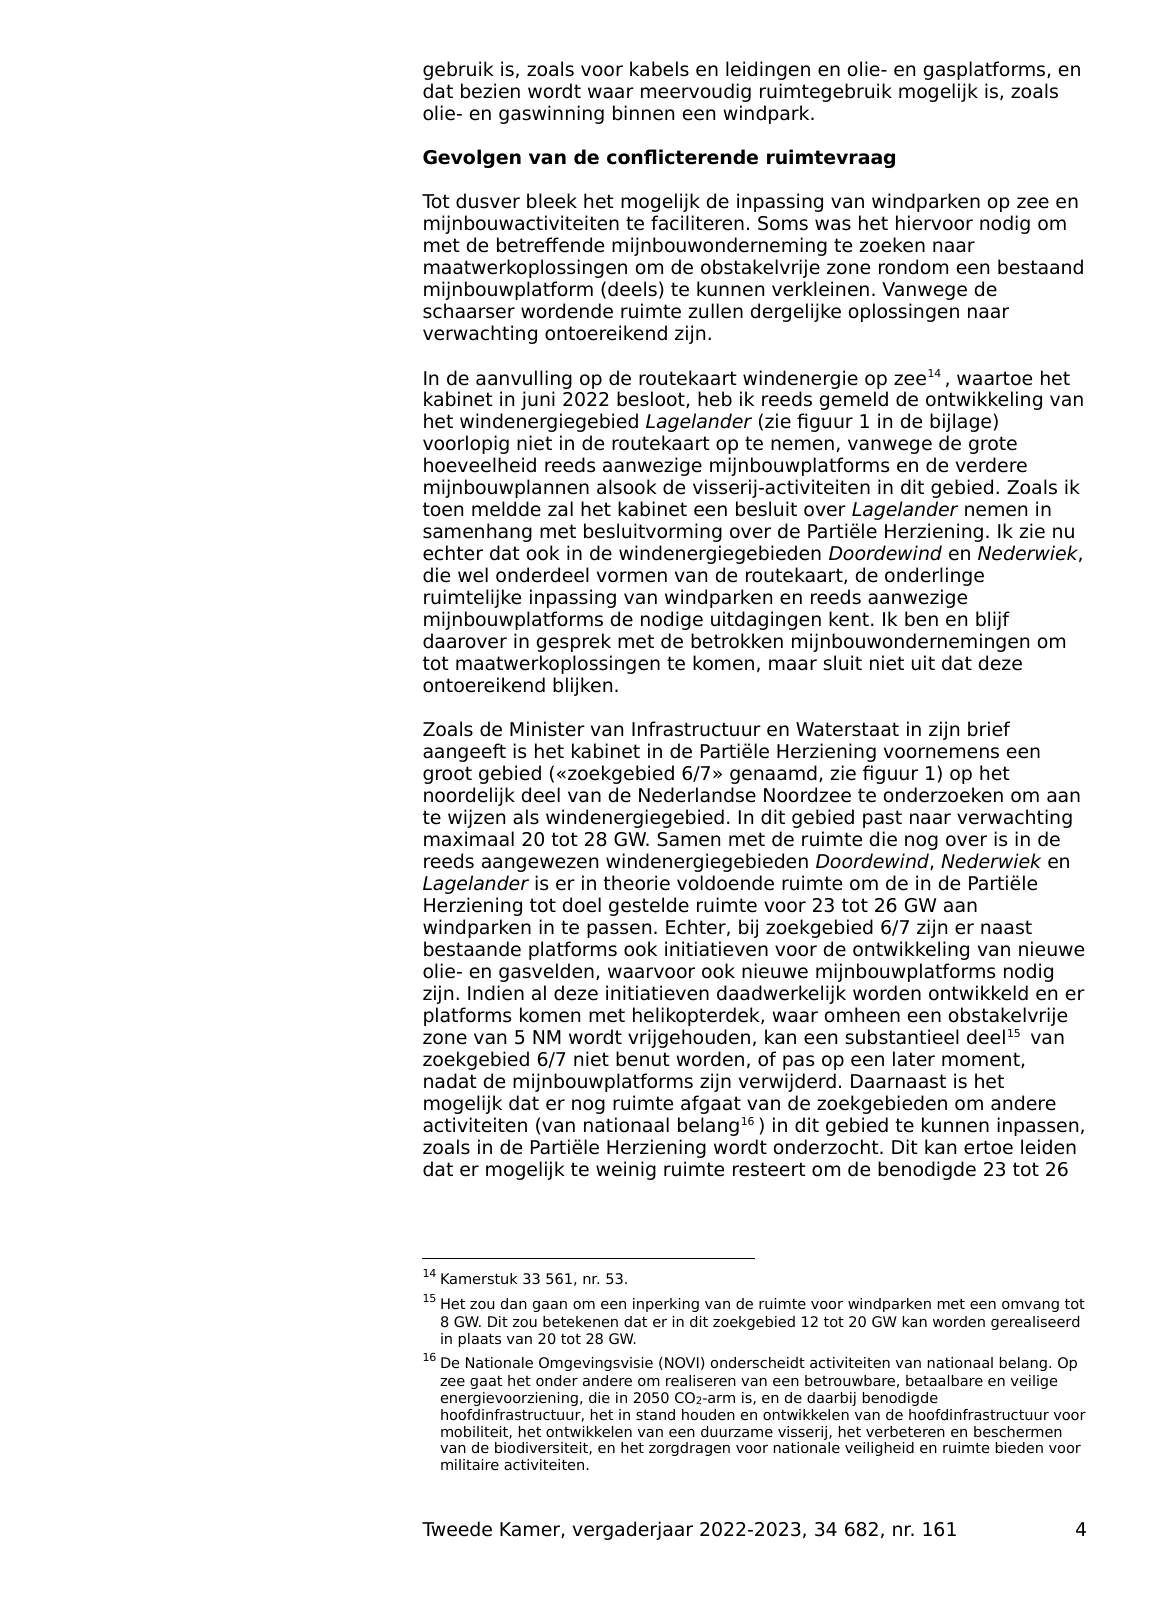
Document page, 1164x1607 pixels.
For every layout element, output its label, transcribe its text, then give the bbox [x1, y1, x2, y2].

text Tot dusver bleek het mogelijk de inpassing van windparken op zee en mijnbouwactiviteiten te faciliteren. Soms was het hiervoor nodig om met de betreffende mijnbouwonderneming te zoeken naar maatwerkoplossingen om de obstakelvrije zone rondom een bestaand mijnbouwplatform (deels) te kunnen verkleinen. Vanwege de schaarser wordende ruimte zullen dergelijke oplossingen naar verwachting ontoereikend zijn. [422, 191, 1087, 345]
subtitle Gevolgen van de conflicterende ruimtevraag [422, 147, 1087, 169]
text Zoals de Minister van Infrastructuur en Waterstaat in zijn brief aangeeft is het kabinet in de Partiële Herziening voornemens een groot gebied («zoekgebied 6/7» genaamd, zie figuur 1) op het noordelijk deel van de Nederlandse Noordzee te onderzoeken om aan te wijzen als windenergiegebied. In dit gebied past naar verwachting maximaal 20 tot 28 GW. Samen met de ruimte die nog over is in de reeds aangewezen windenergiegebieden Doordewind, Nederwiek en Lagelander is er in theorie voldoende ruimte om de in de Partiële Herziening tot doel gestelde ruimte voor 23 tot 26 GW aan windparken in te passen. Echter, bij zoekgebied 6/7 zijn er naast bestaande platforms ook initiatieven voor de ontwikkeling van nieuwe olie- en gasvelden, waarvoor ook nieuwe mijnbouwplatforms nodig zijn. Indien al deze initiatieven daadwerkelijk worden ontwikkeld en er platforms komen met helikopterdek, waar omheen een obstakelvrije zone van 5 NM wordt vrijgehouden, kan een substantieel deel van zoekgebied 6/7 niet benut worden, of pas op een later moment, nadat de mijnbouwplatforms zijn verwijderd. Daarnaast is het mogelijk dat er nog ruimte afgaat van de zoekgebieden om andere activiteiten (van nationaal belang) in dit gebied te kunnen inpassen, zoals in de Partiële Herziening wordt onderzocht. Dit kan ertoe leiden dat er mogelijk te weinig ruimte resteert om de benodigde 23 tot 26 [422, 719, 1087, 1181]
text De Nationale Omgevingsvisie (NOVI) onderscheidt activiteiten van nationaal belang. Op zee gaat het onder andere om realiseren van een betrouwbare, betaalbare en veilige energievoorziening, die in 2050 CO2-arm is, en de daarbij benodigde hoofdinfrastructuur, het in stand houden en ontwikkelen van de hoofdinfrastructuur voor mobiliteit, het ontwikkelen van een duurzame visserij, het verbeteren en beschermen van de biodiversiteit, en het zorgdragen voor nationale veiligheid en ruimte bieden voor militaire activiteiten. [422, 1351, 1087, 1474]
text Het zou dan gaan om een inperking van de ruimte voor windparken met een omvang tot 8 GW. Dit zou betekenen dat er in dit zoekgebied 12 tot 20 GW kan worden gerealiseerd in plaats van 20 tot 28 GW. [422, 1292, 1087, 1348]
text gebruik is, zoals voor kabels en leidingen en olie- en gasplatforms, en dat bezien wordt waar meervoudig ruimtegebruik mogelijk is, zoals olie- en gaswinning binnen een windpark. [422, 59, 1087, 125]
text In de aanvulling op de routekaart windenergie op zee, waartoe het kabinet in juni 2022 besloot, heb ik reeds gemeld de ontwikkeling van het windenergiegebied Lagelander (zie figuur 1 in de bijlage) voorlopig niet in de routekaart op te nemen, vanwege de grote hoeveelheid reeds aanwezige mijnbouwplatforms en de verdere mijnbouwplannen alsook de visserij-activiteiten in dit gebied. Zoals ik toen meldde zal het kabinet een besluit over Lagelander nemen in samenhang met besluitvorming over de Partiële Herziening. Ik zie nu echter dat ook in de windenergiegebieden Doordewind en Nederwiek, die wel onderdeel vormen van de routekaart, de onderlinge ruimtelijke inpassing van windparken en reeds aanwezige mijnbouwplatforms de nodige uitdagingen kent. Ik ben en blijf daarover in gesprek met de betrokken mijnbouwondernemingen om tot maatwerkoplossingen te komen, maar sluit niet uit dat deze ontoereikend blijken. [422, 367, 1087, 697]
text Kamerstuk 33 561, nr. 53. [422, 1267, 1087, 1289]
